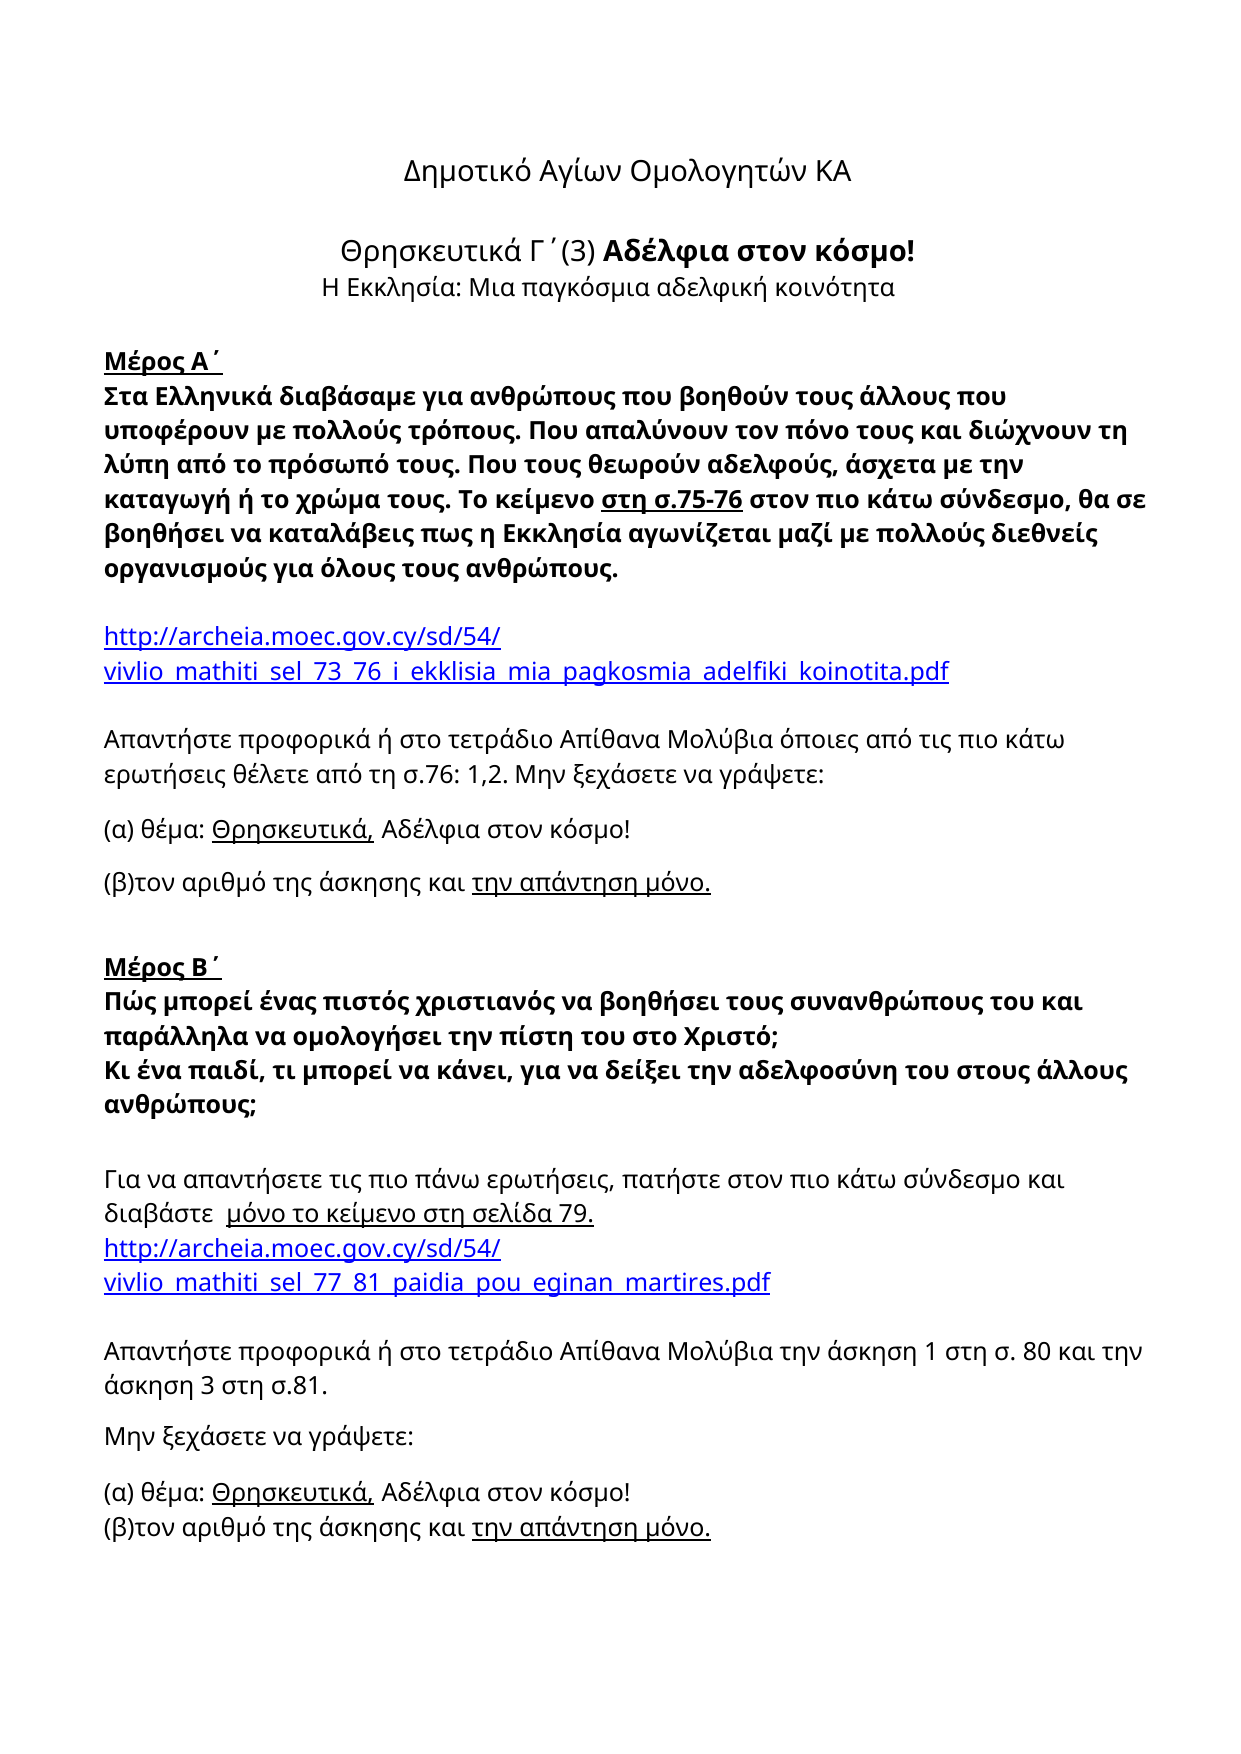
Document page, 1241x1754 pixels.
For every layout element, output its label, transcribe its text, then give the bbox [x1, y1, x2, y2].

text http://archeia.moec.gov.cy/sd/54/vivlio_mathiti_sel_77_81_paidia_pou_eginan_martires.pdf [103, 1230, 1152, 1299]
text Πώς μπορεί ένας πιστός χριστιανός να βοηθήσει τους συνανθρώπους του και παράλληλα να ομολογήσει την πίστη του στο Χριστό; [103, 984, 1152, 1052]
text Στα Ελληνικά διαβάσαμε για ανθρώπους που βοηθούν τους άλλους που υποφέρουν με πολλούς τρόπους. Που απαλύνουν τον πόνο τους και διώχνουν τη λύπη από το πρόσωπό τους. Που τους θεωρούν αδελφούς, άσχετα με την καταγωγή ή το χρώμα τους. Το κείμενο στη σ.75-76 στον πιο κάτω σύνδεσμο, θα σε βοηθήσει να καταλάβεις πως η Εκκλησία αγωνίζεται μαζί με πολλούς διεθνείς οργανισμούς για όλους τους ανθρώπους. [103, 378, 1152, 584]
text Μέρος Β΄ [103, 950, 1152, 984]
text (β)τον αριθμό της άσκησης και την απάντηση μόνο. [103, 1510, 1152, 1544]
text Για να απαντήσετε τις πιο πάνω ερωτήσεις, πατήστε στον πιο κάτω σύνδεσμο και διαβάστε μόνο το κείμενο στη σελίδα 79. [103, 1162, 1152, 1230]
text Κι ένα παιδί, τι μπορεί να κάνει, για να δείξει την αδελφοσύνη του στους άλλους ανθρώπους; [103, 1053, 1152, 1121]
text Απαντήστε προφορικά ή στο τετράδιο Απίθανα Μολύβια όποιες από τις πιο κάτω ερωτήσεις θέλετε από τη σ.76: 1,2. Μην ξεχάσετε να γράψετε: [103, 722, 1152, 791]
text (α) θέμα: Θρησκευτικά, Αδέλφια στον κόσμο! [103, 1470, 1152, 1509]
text Μέρος Α΄ [103, 344, 1152, 378]
text Απαντήστε προφορικά ή στο τετράδιο Απίθανα Μολύβια την άσκηση 1 στη σ. 80 και την άσκηση 3 στη σ.81. [103, 1333, 1152, 1402]
text Δημοτικό Αγίων Ομολογητών ΚΑ [103, 150, 1152, 190]
text Μην ξεχάσετε να γράψετε: [103, 1419, 1152, 1453]
text Θρησκευτικά Γ΄(3) Αδέλφια στον κόσμο! [103, 230, 1152, 270]
text (β)τον αριθμό της άσκησης και την απάντηση μόνο. [103, 864, 1152, 898]
text Η Εκκλησία: Μια παγκόσμια αδελφική κοινότητα [178, 270, 1152, 304]
text http://archeia.moec.gov.cy/sd/54/vivlio_mathiti_sel_73_76_i_ekklisia_mia_pagkosmia_adelfiki_koinotita.pdf [103, 619, 1152, 687]
text (α) θέμα: Θρησκευτικά, Αδέλφια στον κόσμο! [103, 808, 1152, 847]
